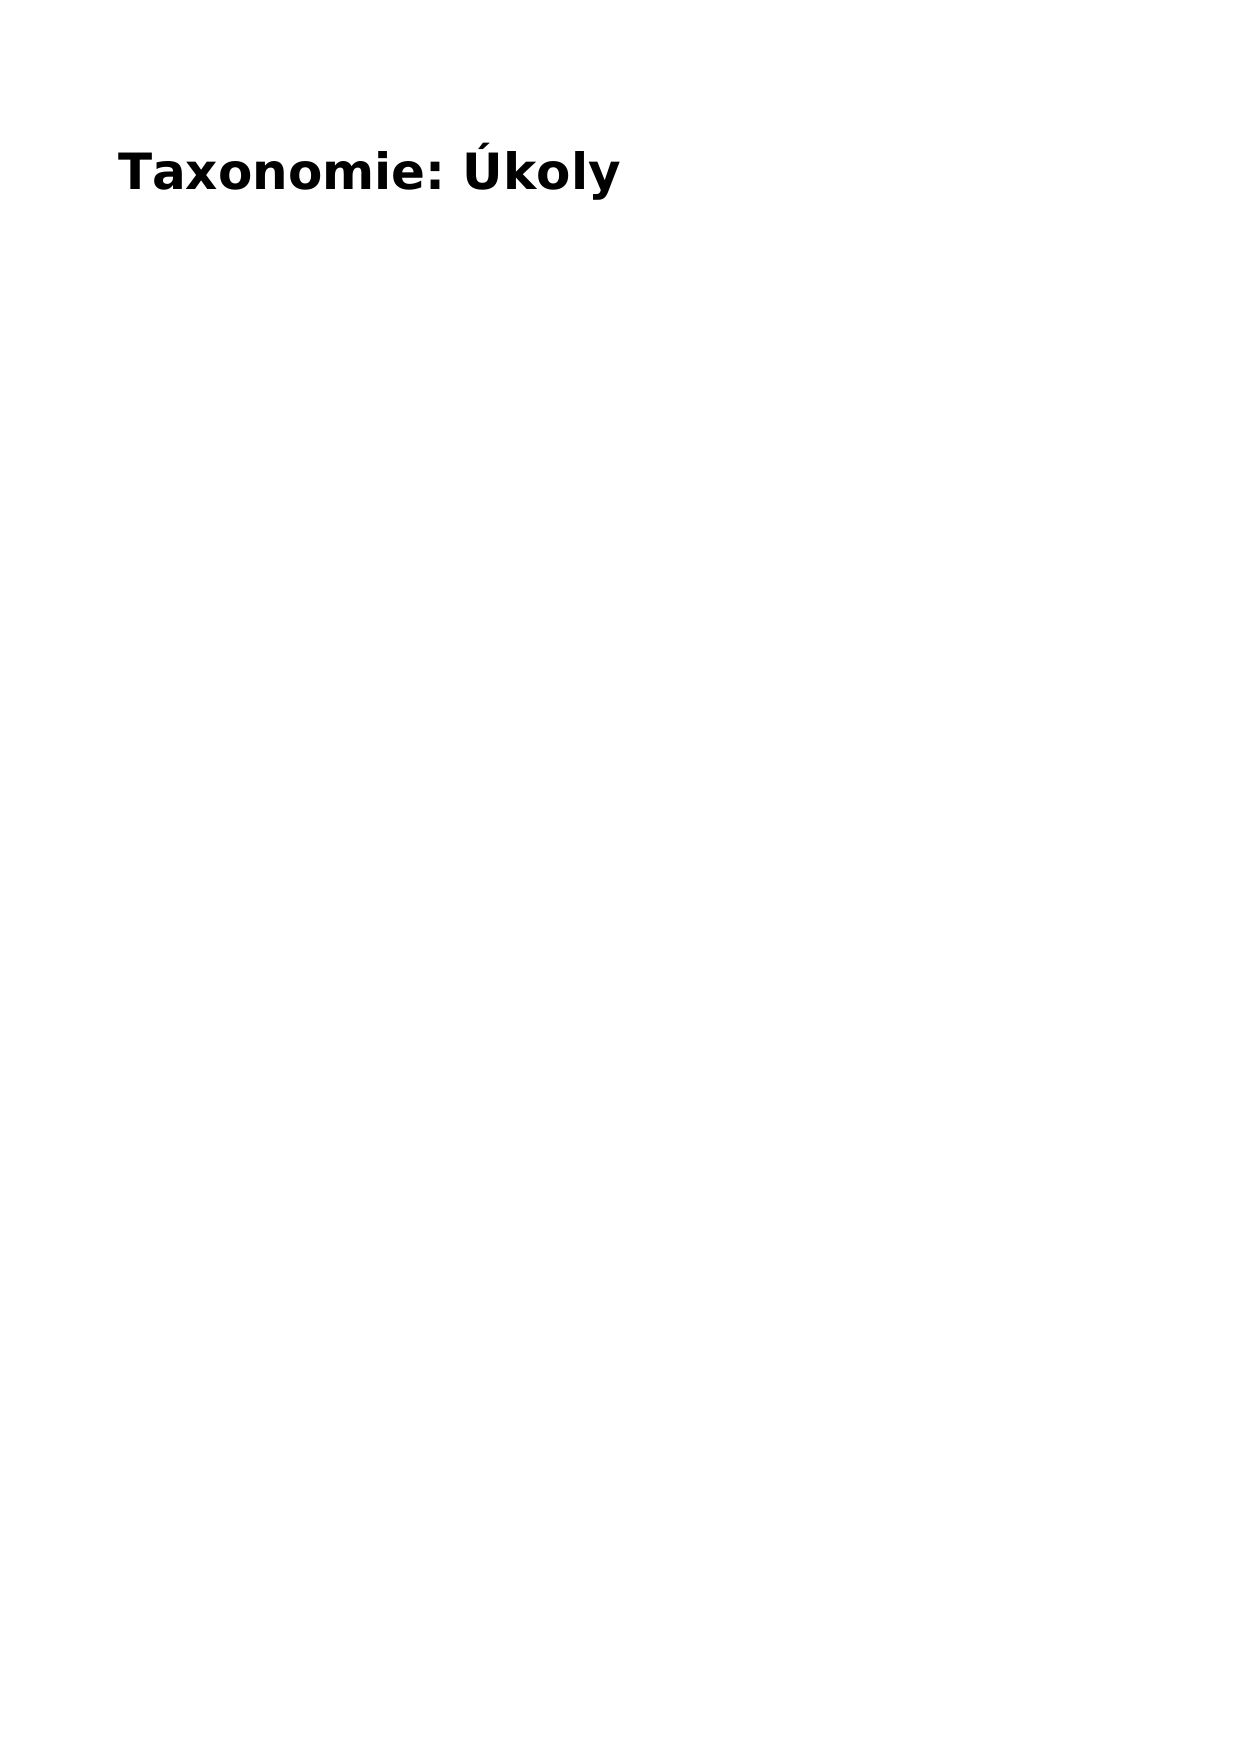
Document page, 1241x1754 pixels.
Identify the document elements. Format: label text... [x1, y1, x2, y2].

subtitle Taxonomie: Úkoly [118, 143, 1122, 201]
